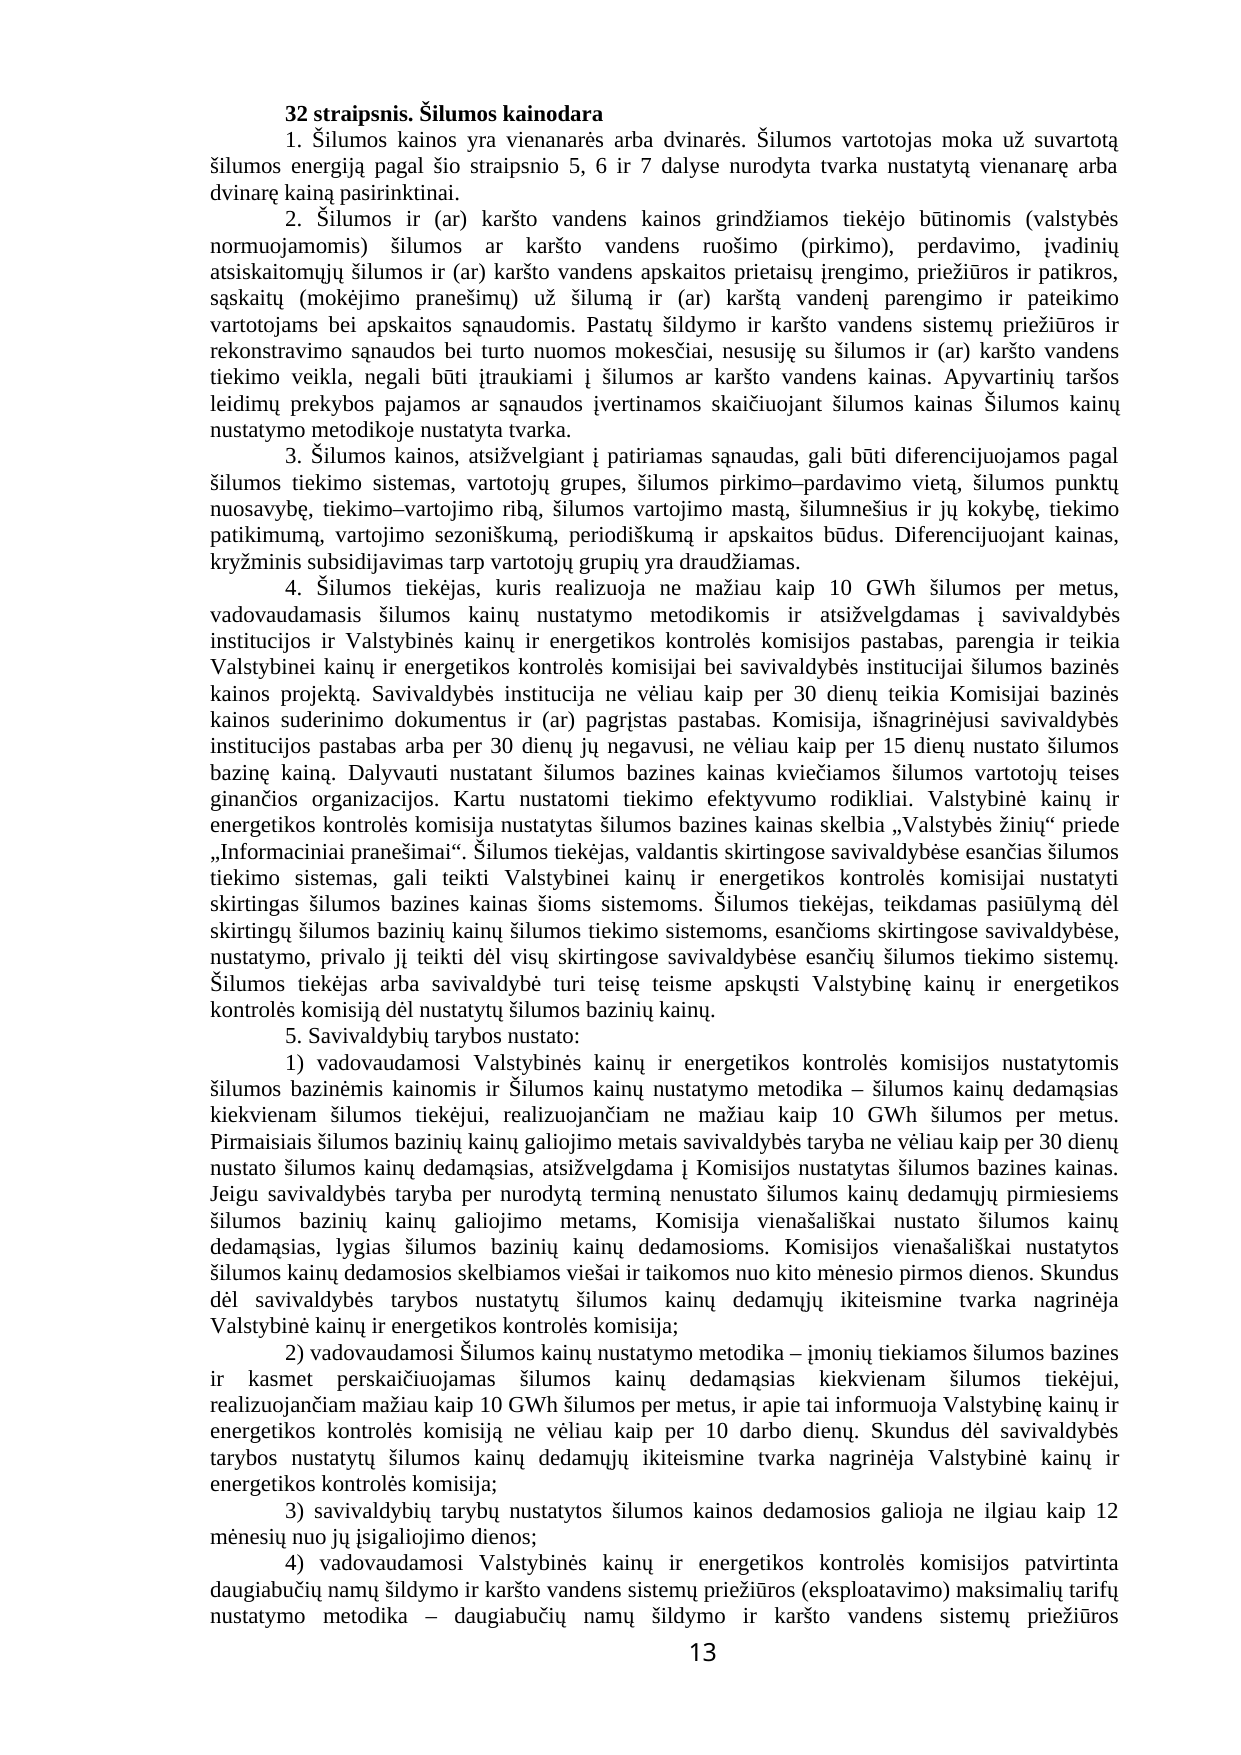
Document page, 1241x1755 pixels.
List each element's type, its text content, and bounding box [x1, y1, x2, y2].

text 5. Savivaldybių tarybos nustato: [210, 1022, 1120, 1049]
text 1. Šilumos kainos yra vienanarės arba dvinarės. Šilumos vartotojas moka už suvartotą šilumos energiją pagal šio straipsnio 5, 6 ir 7 dalyse nurodyta tvarka nustatytą vienanarę arba dvinarę kainą pasirinktinai. [210, 126, 1120, 205]
text 1) vadovaudamosi Valstybinės kainų ir energetikos kontrolės komisijos nustatytomis šilumos bazinėmis kainomis ir Šilumos kainų nustatymo metodika – šilumos kainų dedamąsias kiekvienam šilumos tiekėjui, realizuojančiam ne mažiau kaip 10 GWh šilumos per metus. Pirmaisiais šilumos bazinių kainų galiojimo metais savivaldybės taryba ne vėliau kaip per 30 dienų nustato šilumos kainų dedamąsias, atsižvelgdama į Komisijos nustatytas šilumos bazines kainas. Jeigu savivaldybės taryba per nurodytą terminą nenustato šilumos kainų dedamųjų pirmiesiems šilumos bazinių kainų galiojimo metams, Komisija vienašališkai nustato šilumos kainų dedamąsias, lygias šilumos bazinių kainų dedamosioms. Komisijos vienašališkai nustatytos šilumos kainų dedamosios skelbiamos viešai ir taikomos nuo kito mėnesio pirmos dienos. Skundus dėl savivaldybės tarybos nustatytų šilumos kainų dedamųjų ikiteismine tvarka nagrinėja Valstybinė kainų ir energetikos kontrolės komisija; [210, 1049, 1120, 1338]
text 2. Šilumos ir (ar) karšto vandens kainos grindžiamos tiekėjo būtinomis (valstybės normuojamomis) šilumos ar karšto vandens ruošimo (pirkimo), perdavimo, įvadinių atsiskaitomųjų šilumos ir (ar) karšto vandens apskaitos prietaisų įrengimo, priežiūros ir patikros, sąskaitų (mokėjimo pranešimų) už šilumą ir (ar) karštą vandenį parengimo ir pateikimo vartotojams bei apskaitos sąnaudomis. Pastatų šildymo ir karšto vandens sistemų priežiūros ir rekonstravimo sąnaudos bei turto nuomos mokesčiai, nesusiję su šilumos ir (ar) karšto vandens tiekimo veikla, negali būti įtraukiami į šilumos ar karšto vandens kainas. Apyvartinių taršos leidimų prekybos pajamos ar sąnaudos įvertinamos skaičiuojant šilumos kainas Šilumos kainų nustatymo metodikoje nustatyta tvarka. [210, 205, 1120, 442]
text 4. Šilumos tiekėjas, kuris realizuoja ne mažiau kaip 10 GWh šilumos per metus, vadovaudamasis šilumos kainų nustatymo metodikomis ir atsižvelgdamas į savivaldybės institucijos ir Valstybinės kainų ir energetikos kontrolės komisijos pastabas, parengia ir teikia Valstybinei kainų ir energetikos kontrolės komisijai bei savivaldybės institucijai šilumos bazinės kainos projektą. Savivaldybės institucija ne vėliau kaip per 30 dienų teikia Komisijai bazinės kainos suderinimo dokumentus ir (ar) pagrįstas pastabas. Komisija, išnagrinėjusi savivaldybės institucijos pastabas arba per 30 dienų jų negavusi, ne vėliau kaip per 15 dienų nustato šilumos bazinę kainą. Dalyvauti nustatant šilumos bazines kainas kviečiamos šilumos vartotojų teises ginančios organizacijos. Kartu nustatomi tiekimo efektyvumo rodikliai. Valstybinė kainų ir energetikos kontrolės komisija nustatytas šilumos bazines kainas skelbia „Valstybės žinių“ priede „Informaciniai pranešimai“. Šilumos tiekėjas, valdantis skirtingose savivaldybėse esančias šilumos tiekimo sistemas, gali teikti Valstybinei kainų ir energetikos kontrolės komisijai nustatyti skirtingas šilumos bazines kainas šioms sistemoms. Šilumos tiekėjas, teikdamas pasiūlymą dėl skirtingų šilumos bazinių kainų šilumos tiekimo sistemoms, esančioms skirtingose savivaldybėse, nustatymo, privalo jį teikti dėl visų skirtingose savivaldybėse esančių šilumos tiekimo sistemų. Šilumos tiekėjas arba savivaldybė turi teisę teisme apskųsti Valstybinę kainų ir energetikos kontrolės komisiją dėl nustatytų šilumos bazinių kainų. [210, 574, 1120, 1022]
text 3. Šilumos kainos, atsižvelgiant į patiriamas sąnaudas, gali būti diferencijuojamos pagal šilumos tiekimo sistemas, vartotojų grupes, šilumos pirkimo–pardavimo vietą, šilumos punktų nuosavybę, tiekimo–vartojimo ribą, šilumos vartojimo mastą, šilumnešius ir jų kokybę, tiekimo patikimumą, vartojimo sezoniškumą, periodiškumą ir apskaitos būdus. Diferencijuojant kainas, kryžminis subsidijavimas tarp vartotojų grupių yra draudžiamas. [210, 442, 1120, 574]
text 3) savivaldybių tarybų nustatytos šilumos kainos dedamosios galioja ne ilgiau kaip 12 mėnesių nuo jų įsigaliojimo dienos; [210, 1497, 1120, 1549]
text 32 straipsnis. Šilumos kainodara [210, 100, 1120, 126]
text 2) vadovaudamosi Šilumos kainų nustatymo metodika – įmonių tiekiamos šilumos bazines ir kasmet perskaičiuojamas šilumos kainų dedamąsias kiekvienam šilumos tiekėjui, realizuojančiam mažiau kaip 10 GWh šilumos per metus, ir apie tai informuoja Valstybinę kainų ir energetikos kontrolės komisiją ne vėliau kaip per 10 darbo dienų. Skundus dėl savivaldybės tarybos nustatytų šilumos kainų dedamųjų ikiteismine tvarka nagrinėja Valstybinė kainų ir energetikos kontrolės komisija; [210, 1338, 1120, 1497]
text 4) vadovaudamosi Valstybinės kainų ir energetikos kontrolės komisijos patvirtinta daugiabučių namų šildymo ir karšto vandens sistemų priežiūros (eksploatavimo) maksimalių tarifų nustatymo metodika – daugiabučių namų šildymo ir karšto vandens sistemų priežiūros [210, 1549, 1120, 1628]
